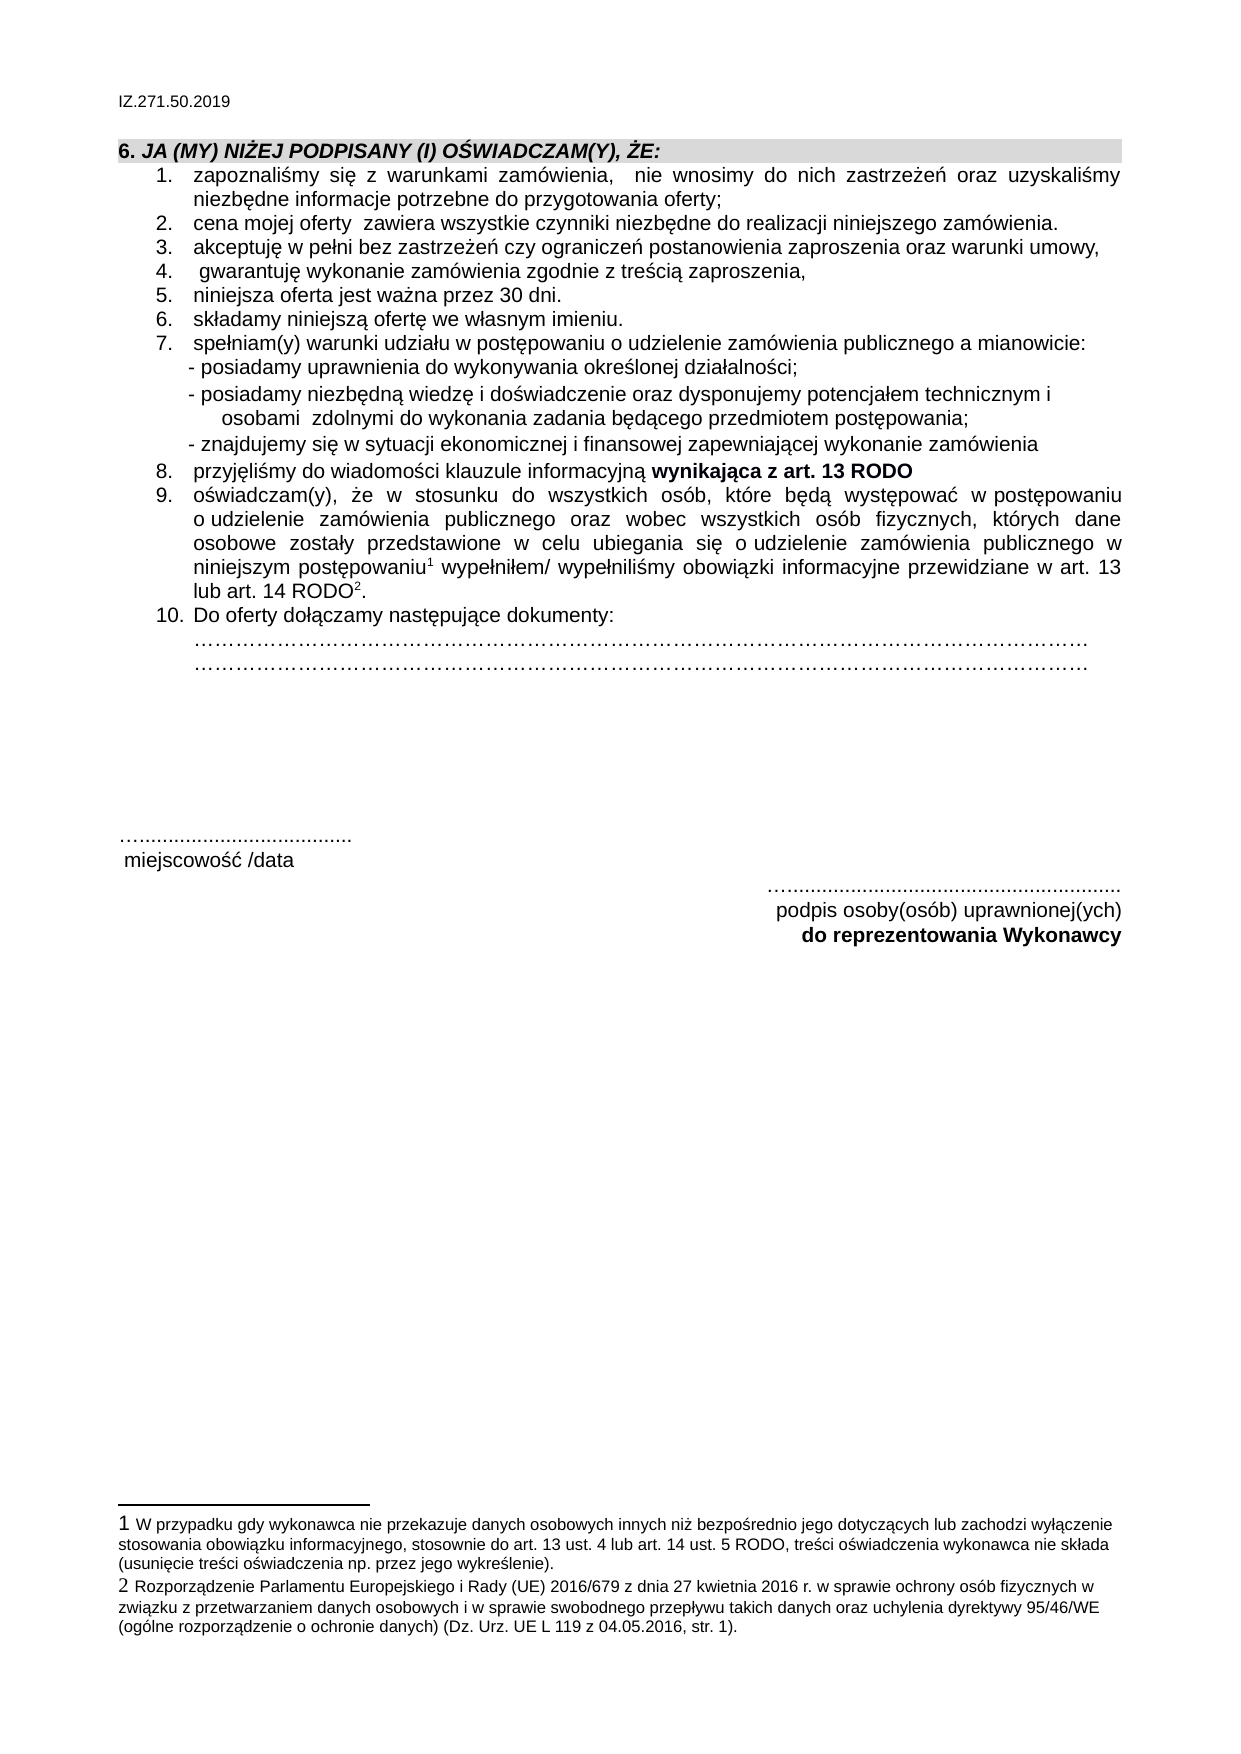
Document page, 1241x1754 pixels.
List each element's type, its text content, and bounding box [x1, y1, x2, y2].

text …..................................... [118, 823, 1122, 848]
text do reprezentowania Wykonawcy [118, 923, 1122, 948]
text ….......................................................... [118, 873, 1122, 898]
text miejscowość /data [118, 848, 1122, 873]
list - posiadamy niezbędną wiedzę i doświadczenie oraz dysponujemy potencjałem technicznym i osobami zdolnymi do wykonania zadania będącego przedmiotem postępowania; [148, 382, 1122, 429]
list zapoznaliśmy się z warunkami zamówienia, nie wnosimy do nich zastrzeżeń oraz uzyskaliśmy niezbędne informacje potrzebne do przygotowania oferty; [156, 163, 1122, 211]
list spełniam(y) warunki udziału w postępowaniu o udzielenie zamówienia publicznego a mianowicie: [156, 331, 1122, 355]
text podpis osoby(osób) uprawnionej(ych) [118, 898, 1122, 923]
list oświadczam(y), że w stosunku do wszystkich osób, które będą występować w postępowaniu o udzielenie zamówienia publicznego oraz wobec wszystkich osób fizycznych, których dane osobowe zostały przedstawione w celu ubiegania się o udzielenie zamówienia publicznego w niniejszym postępowaniu wypełniłem/ wypełniliśmy obowiązki informacyjne przewidziane w art. 13 lub art. 14 RODO. [156, 483, 1122, 603]
list przyjęliśmy do wiadomości klauzule informacyjną wynikająca z art. 13 RODO [156, 459, 1122, 483]
list 6. JA (MY) NIŻEJ PODPISANY (I) OŚWIADCZAM(Y), ŻE: [118, 139, 1122, 163]
list gwarantuję wykonanie zamówienia zgodnie z treścią zaproszenia, [156, 259, 1122, 283]
list - znajdujemy się w sytuacji ekonomicznej i finansowej zapewniającej wykonanie zamówienia [148, 432, 1122, 456]
list Rozporządzenie Parlamentu Europejskiego i Rady (UE) 2016/679 z dnia 27 kwietnia 2016 r. w sprawie ochrony osób fizycznych w związku z przetwarzaniem danych osobowych i w sprawie swobodnego przepływu takich danych oraz uchylenia dyrektywy 95/46/WE (ogólne rozporządzenie o ochronie danych) (Dz. Urz. UE L 119 z 04.05.2016, str. 1). [118, 1573, 1122, 1636]
list akceptuję w pełni bez zastrzeżeń czy ograniczeń postanowienia zaproszenia oraz warunki umowy, [156, 235, 1122, 259]
list - posiadamy uprawnienia do wykonywania określonej działalności; [148, 355, 1122, 379]
list niniejsza oferta jest ważna przez 30 dni. [156, 283, 1122, 307]
list składamy niniejszą ofertę we własnym imieniu. [156, 307, 1122, 331]
list cena mojej oferty zawiera wszystkie czynniki niezbędne do realizacji niniejszego zamówienia. [156, 211, 1122, 235]
list W przypadku gdy wykonawca nie przekazuje danych osobowych innych niż bezpośrednio jego dotyczących lub zachodzi wyłączenie stosowania obowiązku informacyjnego, stosownie do art. 13 ust. 4 lub art. 14 ust. 5 RODO, treści oświadczenia wykonawca nie składa (usunięcie treści oświadczenia np. przez jego wykreślenie). [118, 1511, 1122, 1573]
list Do oferty dołączamy następujące dokumenty: ………………………………………………………………………………………………………………… ………………………………………………………………………………………………………………… [156, 603, 1122, 675]
